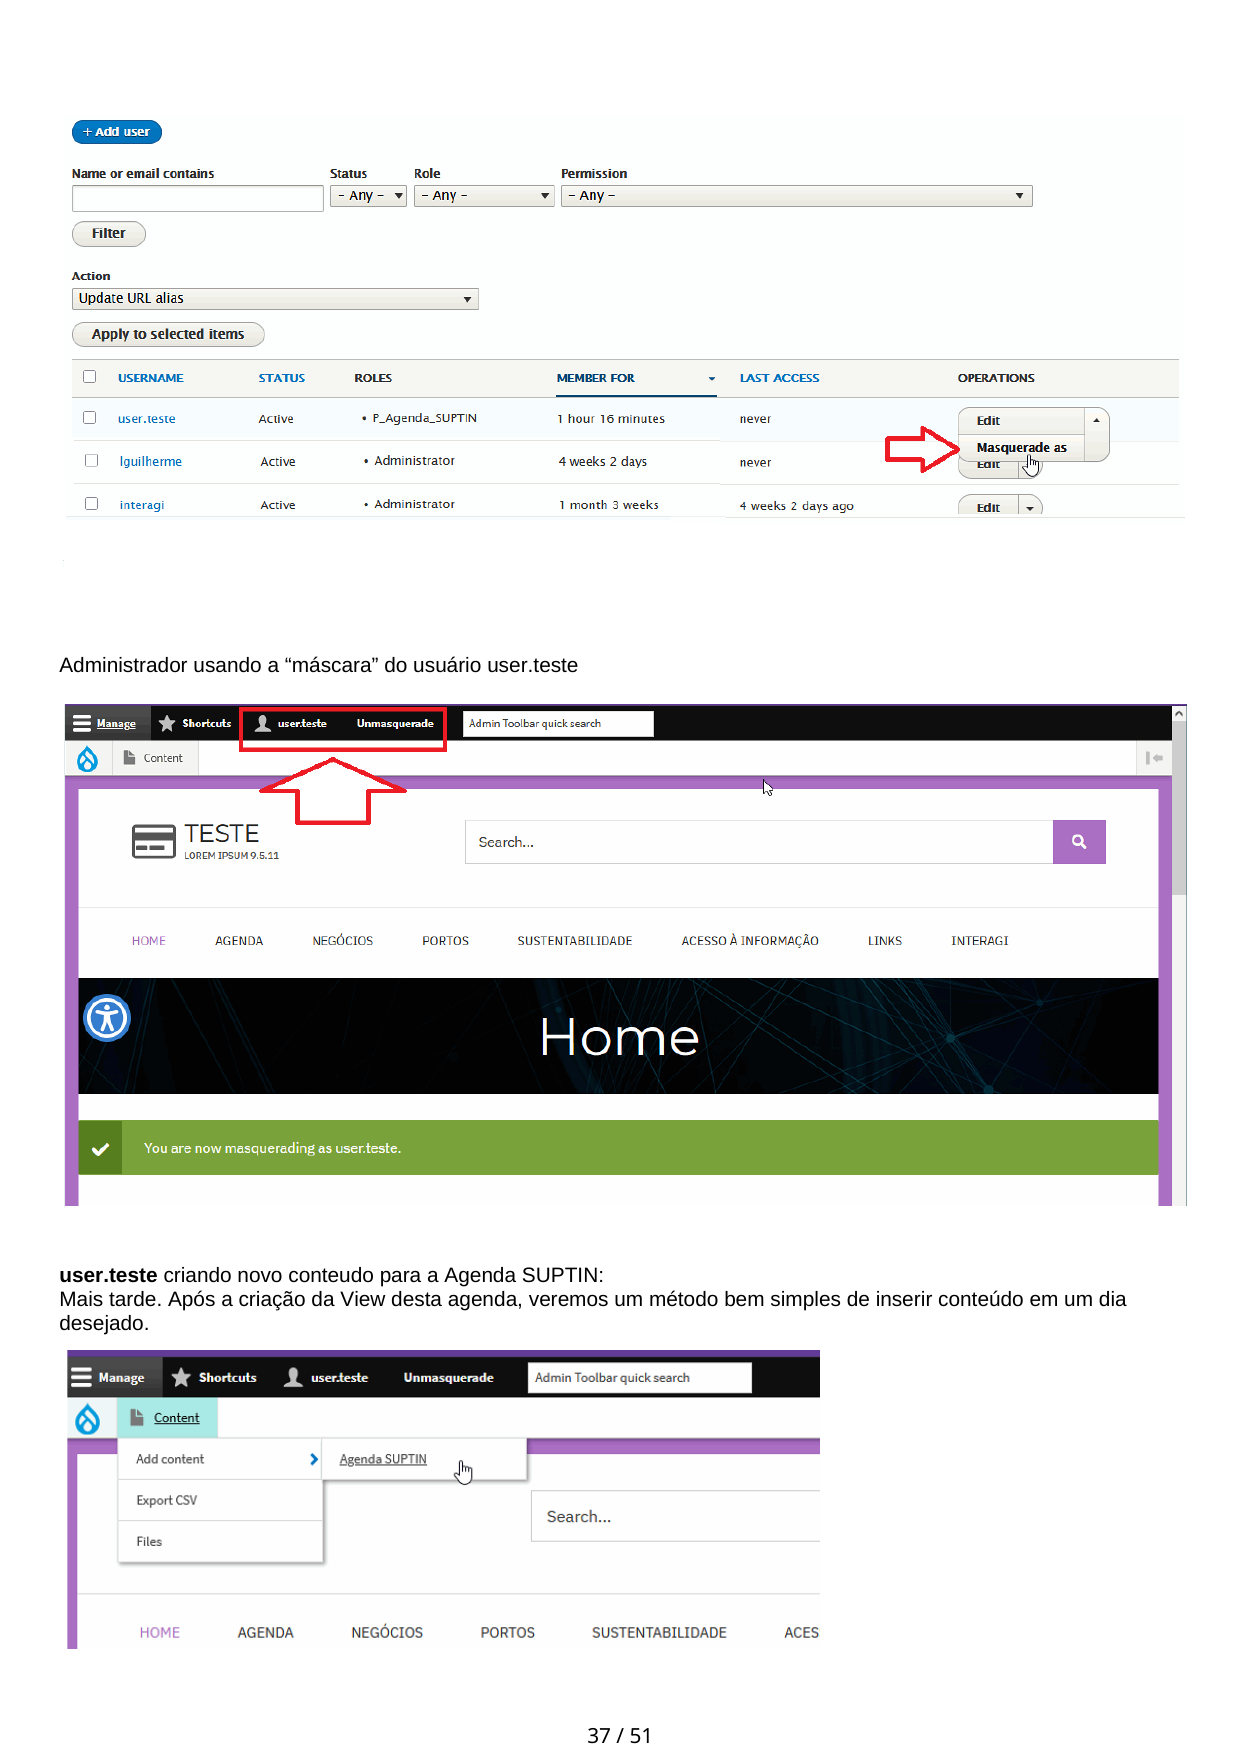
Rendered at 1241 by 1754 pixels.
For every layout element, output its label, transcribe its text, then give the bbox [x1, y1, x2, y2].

text Administrador usando a “máscara” do usuário user.teste [59, 653, 1181, 677]
picture [64, 704, 1187, 1206]
picture [62, 116, 1185, 567]
text user.teste criando novo conteudo para a Agenda SUPTIN: [59, 1263, 1181, 1287]
text Mais tarde. Após a criação da View desta agenda, veremos um método bem simples de inserir conteúdo em um dia desejado. [59, 1287, 1181, 1334]
picture [67, 1350, 820, 1649]
